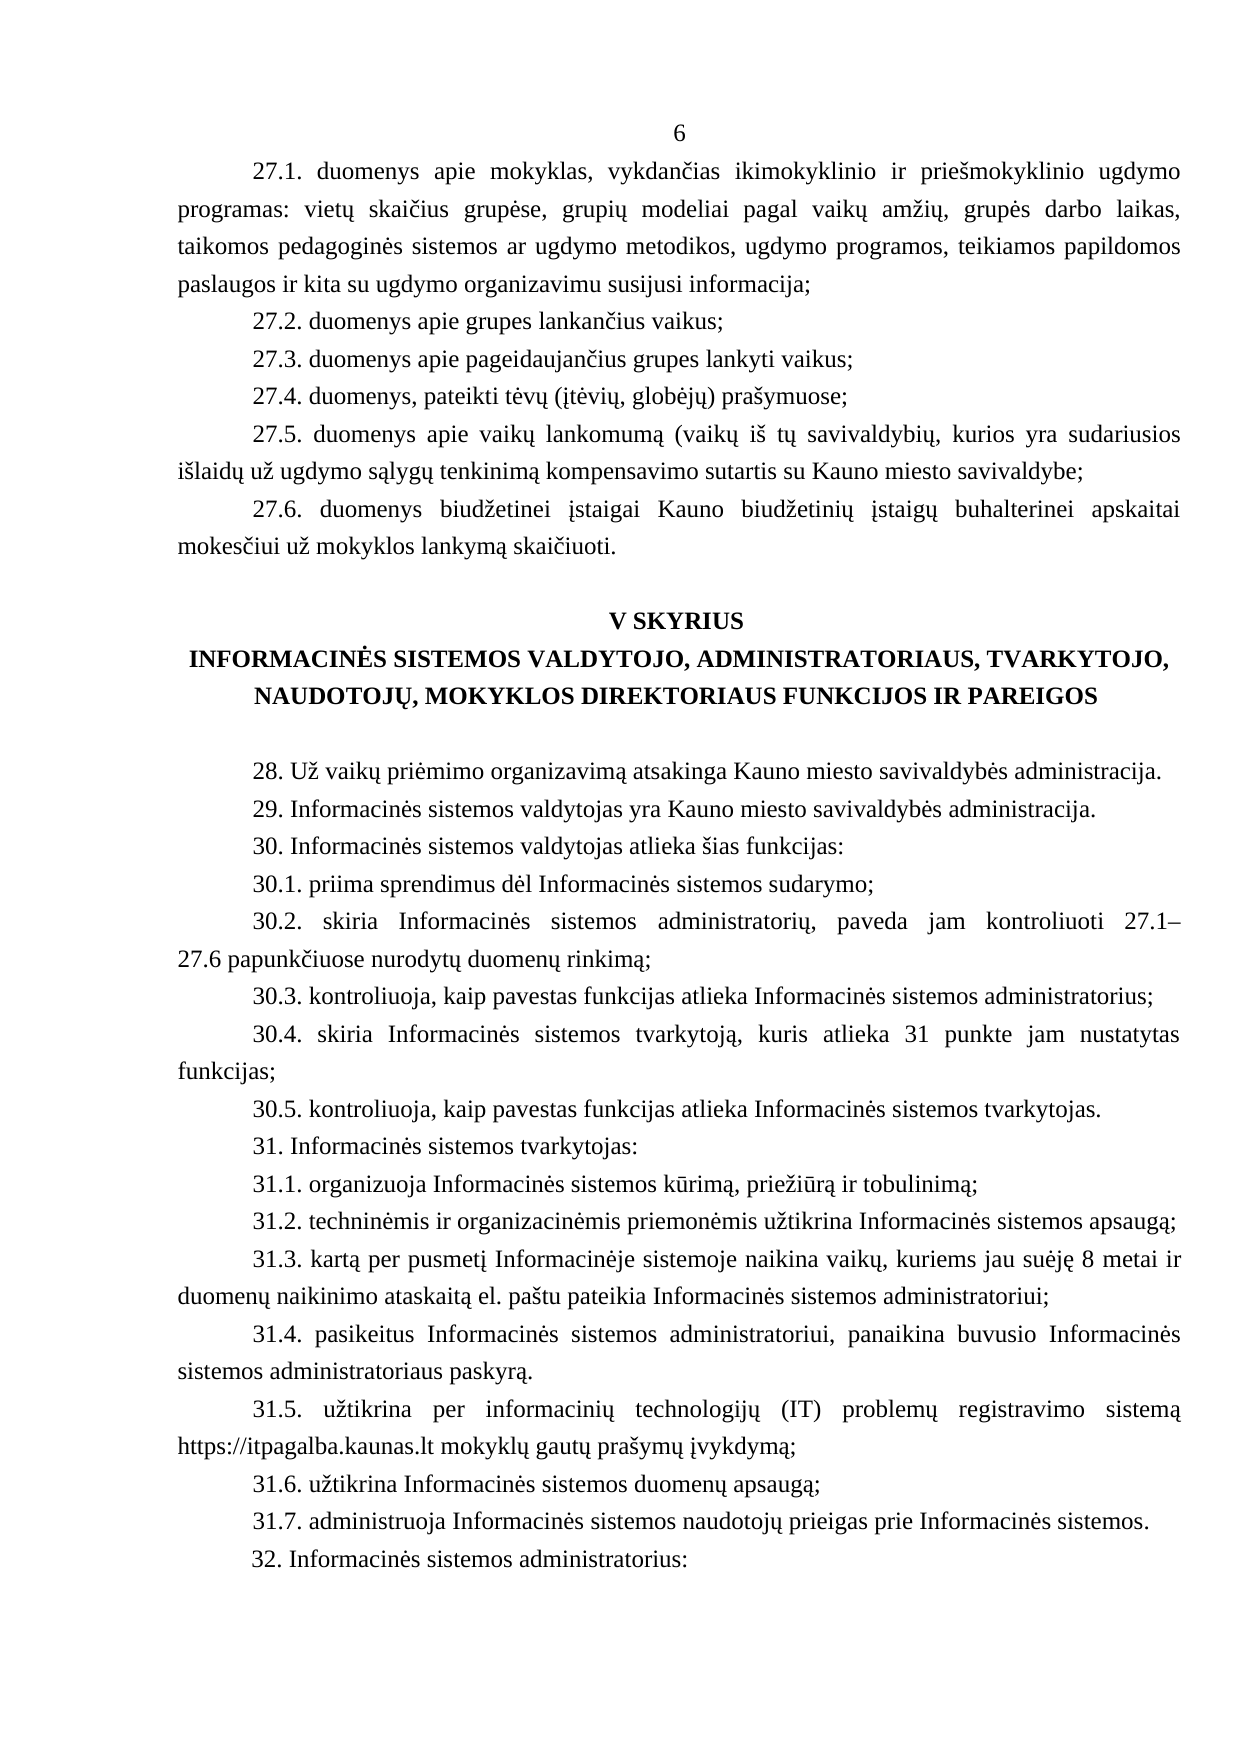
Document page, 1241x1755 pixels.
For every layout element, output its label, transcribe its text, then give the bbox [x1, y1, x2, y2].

text 31.2. techninėmis ir organizacinėmis priemonėmis užtikrina Informacinės sistemos apsaugą; [177, 1198, 1181, 1235]
text 31.7. administruoja Informacinės sistemos naudotojų prieigas prie Informacinės sistemos. [177, 1498, 1181, 1535]
text 27.6. duomenys biudžetinei įstaigai Kauno biudžetinių įstaigų buhalterinei apskaitai mokesčiui už mokyklos lankymą skaičiuoti. [177, 485, 1181, 560]
text 32. Informacinės sistemos administratorius: [177, 1535, 1181, 1573]
text 30.1. priima sprendimus dėl Informacinės sistemos sudarymo; [177, 860, 1181, 898]
text 30.5. kontroliuoja, kaip pavestas funkcijas atlieka Informacinės sistemos tvarkytojas. [177, 1085, 1181, 1123]
text 27.3. duomenys apie pageidaujančius grupes lankyti vaikus; [177, 335, 1181, 373]
text 31.5. užtikrina per informacinių technologijų (IT) problemų registravimo sistemą https://itpagalba.kaunas.lt mokyklų gautų prašymų įvykdymą; [177, 1385, 1181, 1460]
text 31.3. kartą per pusmetį Informacinėje sistemoje naikina vaikų, kuriems jau suėję 8 metai ir duomenų naikinimo ataskaitą el. paštu pateikia Informacinės sistemos administratoriui; [177, 1235, 1181, 1310]
text 30. Informacinės sistemos valdytojas atlieka šias funkcijas: [177, 823, 1181, 860]
text 31.4. pasikeitus Informacinės sistemos administratoriui, panaikina buvusio Informacinės sistemos administratoriaus paskyrą. [177, 1310, 1181, 1385]
text 31.1. organizuoja Informacinės sistemos kūrimą, priežiūrą ir tobulinimą; [177, 1160, 1181, 1198]
text 29. Informacinės sistemos valdytojas yra Kauno miesto savivaldybės administracija. [177, 785, 1181, 823]
text 30.4. skiria Informacinės sistemos tvarkytoją, kuris atlieka 31 punkte jam nustatytas funkcijas; [177, 1010, 1181, 1085]
text 27.2. duomenys apie grupes lankančius vaikus; [177, 298, 1181, 335]
text V SKYRIUS [177, 598, 1181, 635]
text 31. Informacinės sistemos tvarkytojas: [177, 1123, 1181, 1160]
text 30.3. kontroliuoja, kaip pavestas funkcijas atlieka Informacinės sistemos administratorius; [177, 973, 1181, 1010]
text 27.4. duomenys, pateikti tėvų (įtėvių, globėjų) prašymuose; [177, 373, 1181, 410]
text 27.1. duomenys apie mokyklas, vykdančias ikimokyklinio ir priešmokyklinio ugdymo programas: vietų skaičius grupėse, grupių modeliai pagal vaikų amžių, grupės darbo laikas, taikomos pedagoginės sistemos ar ugdymo metodikos, ugdymo programos, teikiamos papildomos paslaugos ir kita su ugdymo organizavimu susijusi informacija; [177, 148, 1181, 298]
text 28. Už vaikų priėmimo organizavimą atsakinga Kauno miesto savivaldybės administracija. [177, 748, 1181, 785]
text 31.6. užtikrina Informacinės sistemos duomenų apsaugą; [177, 1460, 1181, 1498]
text INFORMACINĖS SISTEMOS VALDYTOJO, ADMINISTRATORIAUS, TVARKYTOJO, NAUDOTOJŲ, MOKYKLOS DIREKTORIAUS FUNKCIJOS ir PAREIGOS [177, 635, 1181, 710]
text 27.5. duomenys apie vaikų lankomumą (vaikų iš tų savivaldybių, kurios yra sudariusios išlaidų už ugdymo sąlygų tenkinimą kompensavimo sutartis su Kauno miesto savivaldybe; [177, 410, 1181, 485]
text 30.2. skiria Informacinės sistemos administratorių, paveda jam kontroliuoti 27.1–27.6 papunkčiuose nurodytų duomenų rinkimą; [177, 898, 1181, 973]
